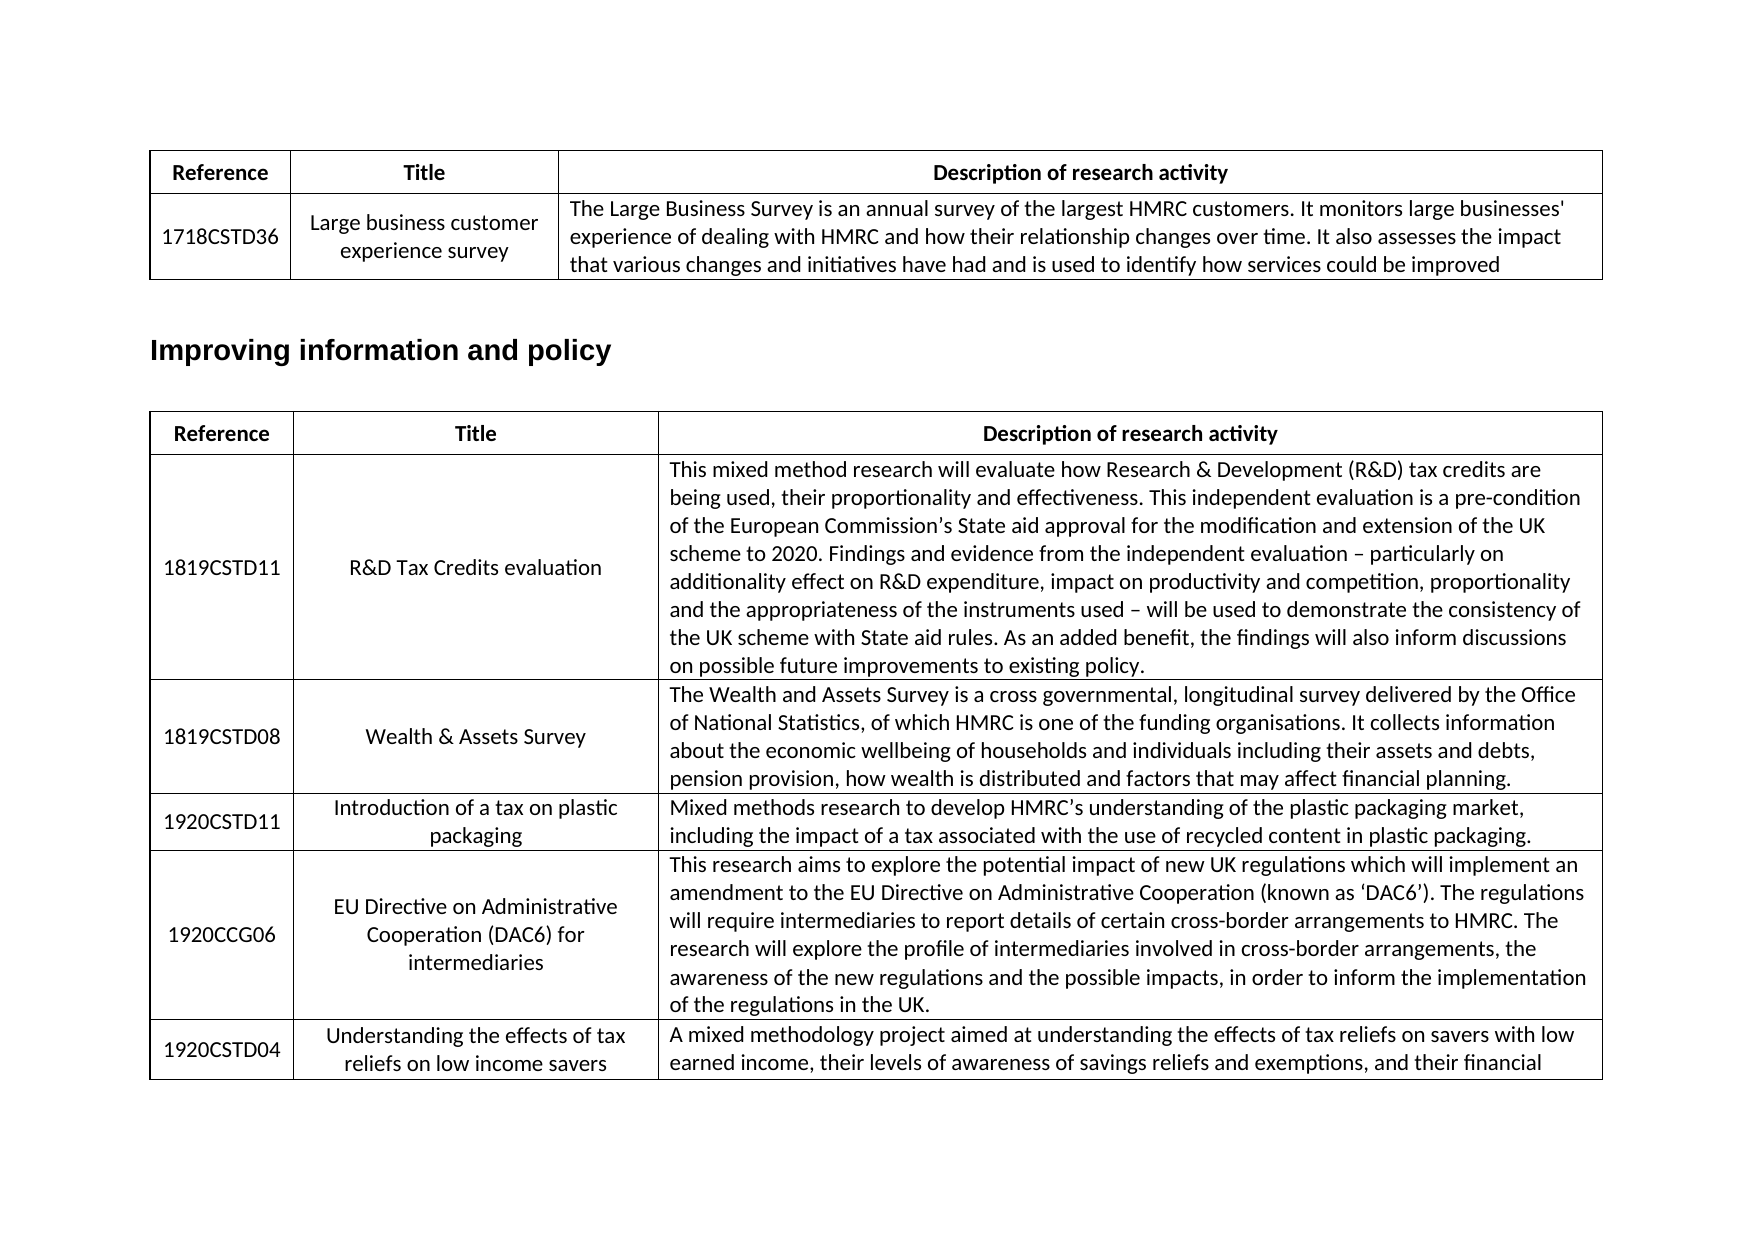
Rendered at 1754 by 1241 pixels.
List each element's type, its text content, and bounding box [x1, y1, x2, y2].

table_cell This mixed method research will evaluate how Research & Development (R&D) tax credits are being used, their proportionality and effectiveness. This independent evaluation is a pre-condition of the European Commission’s State aid approval for the modification and extension of the UK scheme to 2020. Findings and evidence from the independent evaluation – particularly on additionality effect on R&D expenditure, impact on productivity and competition, proportionality and the appropriateness of the instruments used – will be used to demonstrate the consistency of the UK scheme with State aid rules. As an added benefit, the findings will also inform discussions on possible future improvements to existing policy. [659, 455, 1602, 679]
table_cell 1718CSTD36 [151, 194, 290, 278]
table_header Title [291, 151, 558, 193]
table_cell Introduction of a tax on plastic packaging [294, 794, 658, 849]
table_cell Large business customer experience survey [291, 194, 558, 278]
table_cell The Large Business Survey is an annual survey of the largest HMRC customers. It monitors large businesses' experience of dealing with HMRC and how their relationship changes over time. It also assesses the impact that various changes and initiatives have had and is used to identify how services could be improved [559, 194, 1602, 278]
table_header Description of research activity [659, 412, 1602, 454]
table_header Description of research activity [559, 151, 1602, 193]
table_header Reference [151, 151, 290, 193]
table_header Reference [151, 412, 293, 454]
table_cell Mixed methods research to develop HMRC’s understanding of the plastic packaging market, including the impact of a tax associated with the use of recycled content in plastic packaging. [659, 794, 1602, 849]
table_cell A mixed methodology project aimed at understanding the effects of tax reliefs on savers with low earned income, their levels of awareness of savings reliefs and exemptions, and their financial [659, 1020, 1602, 1079]
table_cell Understanding the effects of tax reliefs on low income savers [294, 1020, 658, 1079]
table_header Title [294, 412, 658, 454]
subtitle Improving information and policy [150, 332, 1604, 366]
table_cell 1920CSTD04 [151, 1020, 293, 1079]
table_cell 1920CCG06 [151, 851, 293, 1019]
table_cell The Wealth and Assets Survey is a cross governmental, longitudinal survey delivered by the Office of National Statistics, of which HMRC is one of the funding organisations. It collects information about the economic wellbeing of households and individuals including their assets and debts, pension provision, how wealth is distributed and factors that may affect financial planning. [659, 680, 1602, 792]
table_cell 1819CSTD11 [151, 455, 293, 679]
table_cell 1920CSTD11 [151, 794, 293, 849]
table_cell 1819CSTD08 [151, 680, 293, 792]
table_cell This research aims to explore the potential impact of new UK regulations which will implement an amendment to the EU Directive on Administrative Cooperation (known as ‘DAC6’). The regulations will require intermediaries to report details of certain cross-border arrangements to HMRC. The research will explore the profile of intermediaries involved in cross-border arrangements, the awareness of the new regulations and the possible impacts, in order to inform the implementation of the regulations in the UK. [659, 851, 1602, 1019]
table_cell EU Directive on Administrative Cooperation (DAC6) for intermediaries [294, 851, 658, 1019]
table_cell Wealth & Assets Survey [294, 680, 658, 792]
table_cell R&D Tax Credits evaluation [294, 455, 658, 679]
